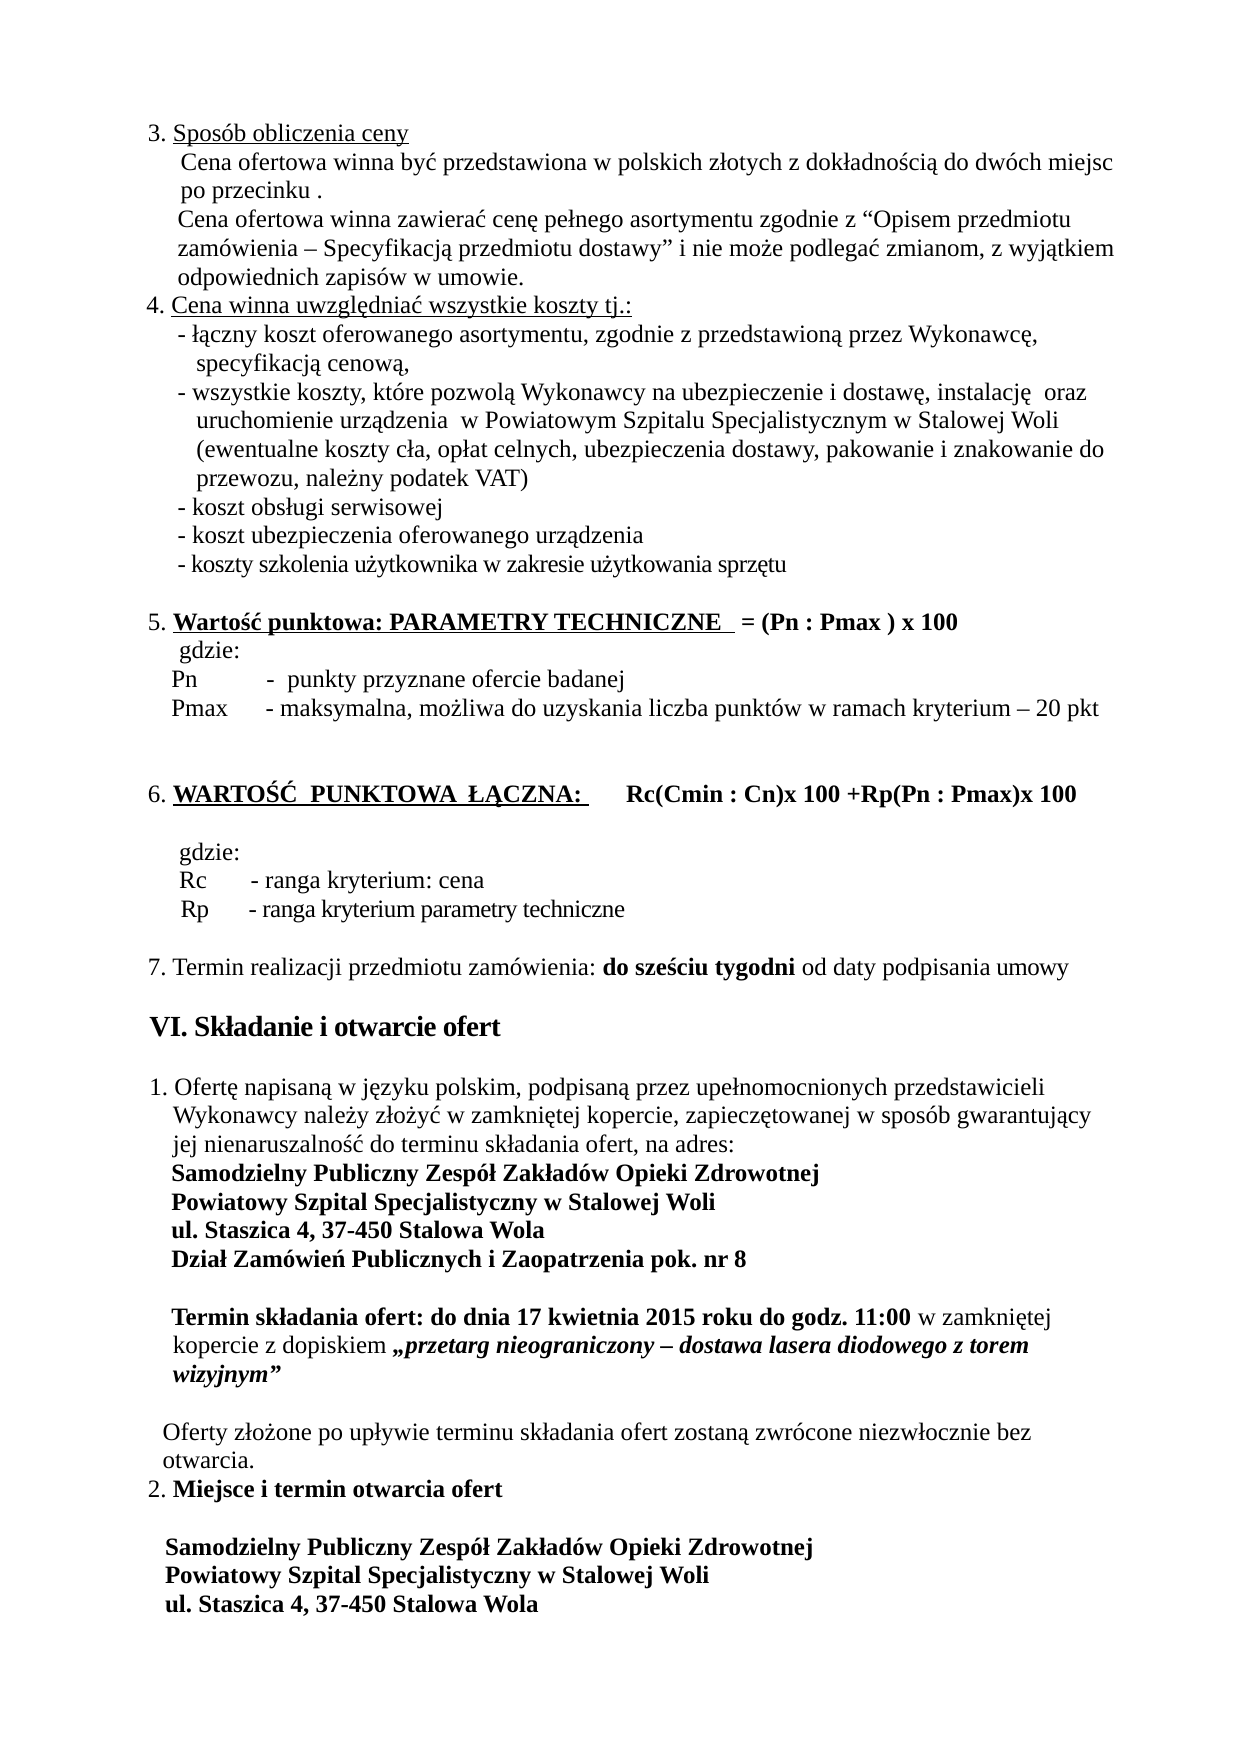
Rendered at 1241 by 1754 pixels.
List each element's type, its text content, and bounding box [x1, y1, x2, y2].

text 1. Ofertę napisaną w języku polskim, podpisaną przez upełnomocnionych przedstawicieli Wykonawcy należy złożyć w zamkniętej kopercie, zapieczętowanej w sposób gwarantujący jej nienaruszalność do terminu składania ofert, na adres: [149, 1072, 1122, 1158]
text ul. Staszica 4, 37-450 Stalowa Wola [171, 1215, 1122, 1244]
text ul. Staszica 4, 37-450 Stalowa Wola [165, 1589, 1122, 1618]
text VI. Składanie i otwarcie ofert [149, 1009, 1122, 1043]
text - wszystkie koszty, które pozwolą Wykonawcy na ubezpieczenie i dostawę, instalację oraz uruchomienie urządzenia w Powiatowym Szpitalu Specjalistycznym w Stalowej Woli (ewentualne koszty cła, opłat celnych, ubezpieczenia dostawy, pakowanie i znakowanie do przewozu, należny podatek VAT) [177, 377, 1122, 492]
text Cena ofertowa winna zawierać cenę pełnego asortymentu zgodnie z “Opisem przedmiotu zamówienia – Specyfikacją przedmiotu dostawy” i nie może podlegać zmianom, z wyjątkiem odpowiednich zapisów w umowie. [177, 204, 1122, 291]
text Samodzielny Publiczny Zespół Zakładów Opieki Zdrowotnej [165, 1532, 1122, 1560]
text 3. Sposób obliczenia ceny [148, 118, 1122, 147]
text - koszt ubezpieczenia oferowanego urządzenia [177, 521, 1122, 549]
text - koszty szkolenia użytkownika w zakresie użytkowania sprzętu [177, 549, 1122, 578]
subtitle gdzie: [148, 636, 1122, 664]
text 5. Wartość punktowa: PARAMETRY TECHNICZNE = (Pn : Pmax ) x 100 [148, 607, 1122, 636]
text Pn - punkty przyznane ofercie badanej [171, 664, 1122, 693]
subtitle gdzie: [148, 837, 1122, 866]
text Cena ofertowa winna być przedstawiona w polskich złotych z dokładnością do dwóch miejsc po przecinku . [180, 147, 1122, 204]
text - łączny koszt oferowanego asortymentu, zgodnie z przedstawioną przez Wykonawcę, specyfikacją cenową, [177, 319, 1122, 377]
subtitle Powiatowy Szpital Specjalistyczny w Stalowej Woli [171, 1187, 1122, 1215]
text Powiatowy Szpital Specjalistyczny w Stalowej Woli [165, 1560, 1122, 1589]
text Rp - ranga kryterium parametry techniczne [180, 894, 1122, 923]
text 6. WARTOŚĆ PUNKTOWA ŁĄCZNA: Rc(Cmin : Cn)x 100 +Rp(Pn : Pmax)x 100 [148, 779, 1122, 808]
text 7. Termin realizacji przedmiotu zamówienia: do sześciu tygodni od daty podpisania umowy [148, 952, 1122, 981]
subtitle Samodzielny Publiczny Zespół Zakładów Opieki Zdrowotnej [171, 1158, 1122, 1187]
text Pmax - maksymalna, możliwa do uzyskania liczba punktów w ramach kryterium – 20 pkt [171, 693, 1122, 722]
text Oferty złożone po upływie terminu składania ofert zostaną zwrócone niezwłocznie bez otwarcia. [162, 1417, 1122, 1474]
text Rc - ranga kryterium: cena [148, 866, 1122, 894]
text - koszt obsługi serwisowej [177, 492, 1122, 521]
text 2. Miejsce i termin otwarcia ofert [148, 1474, 1122, 1503]
text Dział Zamówień Publicznych i Zaopatrzenia pok. nr 8 [171, 1244, 1122, 1273]
text Termin składania ofert: do dnia 17 kwietnia 2015 roku do godz. 11:00 w zamkniętej kopercie z dopiskiem „przetarg nieograniczony – dostawa lasera diodowego z torem wizyjnym” [171, 1302, 1122, 1388]
text 4. Cena winna uwzględniać wszystkie koszty tj.: [146, 291, 1122, 319]
